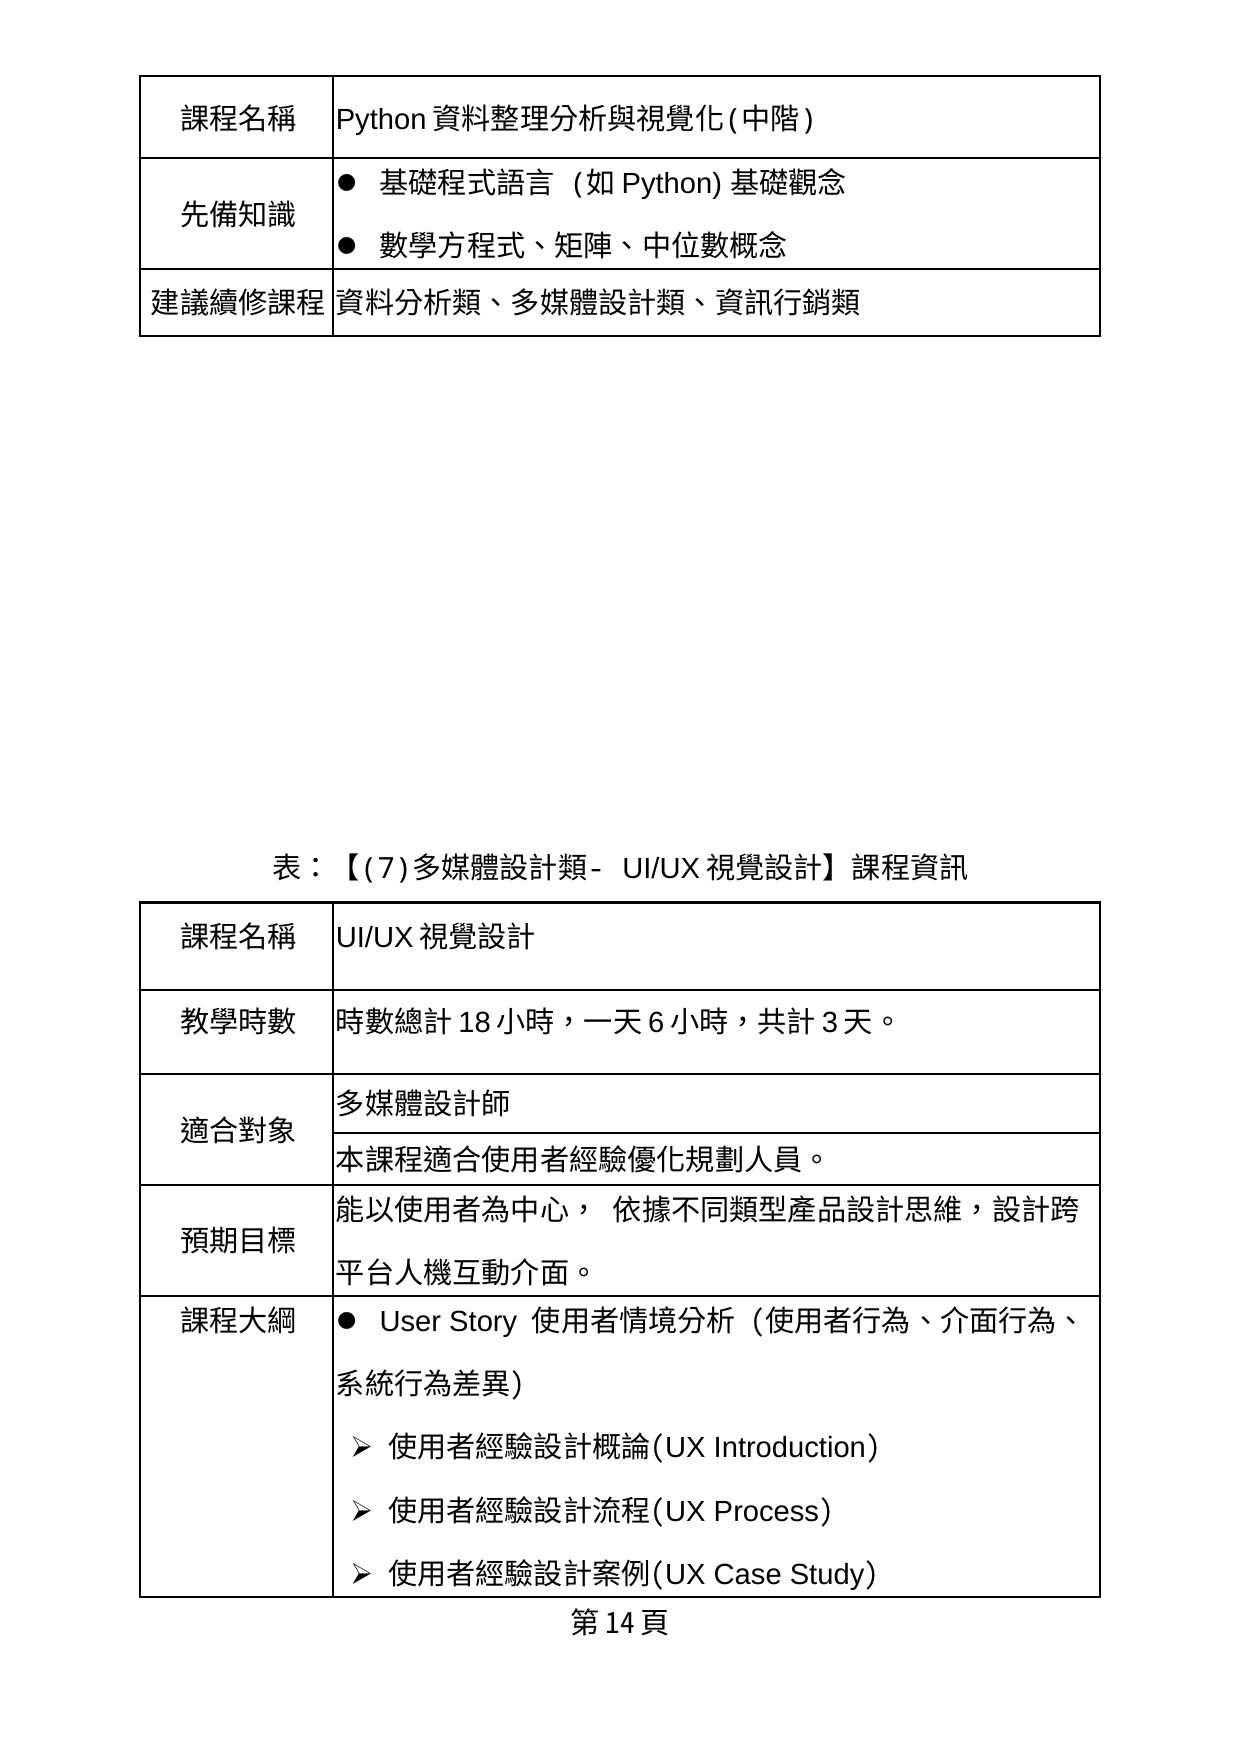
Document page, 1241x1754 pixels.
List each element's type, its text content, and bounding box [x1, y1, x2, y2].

table_cell 資料分析類、多媒體設計類、資訊行銷類 [334, 270, 1099, 335]
table_cell l 基礎程式語言 (如Python) 基礎觀念 l 數學方程式、矩陣、中位數概念 [334, 159, 1099, 268]
table_header 課程名稱 [141, 77, 332, 157]
table_cell 本課程適合使用者經驗優化規劃人員。 [334, 1134, 1099, 1184]
table_cell 適合對象 [141, 1075, 332, 1184]
table_header Python資料整理分析與視覺化(中階) [334, 77, 1099, 157]
table_cell 預期目標 [141, 1186, 332, 1295]
text 表：【(7)多媒體設計類- UI/UX視覺設計】課程資訊 [118, 835, 1122, 887]
table_cell l User Story 使用者情境分析 (使用者行為、介面行為、系統行為差異) Ø 使用者經驗設計概論(UX Introduction) Ø 使用者經驗設計流程(UX Process) Ø 使用者經驗設計案例(UX Case Study) [334, 1297, 1099, 1596]
table_header UI/UX視覺設計 [334, 904, 1099, 989]
table_cell 多媒體設計師 [334, 1075, 1099, 1132]
table_header 課程名稱 [141, 904, 332, 989]
table_cell 建議續修課程 [141, 270, 332, 335]
table_cell 時數總計18小時，一天6小時，共計3天。 [334, 991, 1099, 1073]
table_cell 教學時數 [141, 991, 332, 1073]
table_cell 課程大綱 [141, 1297, 332, 1596]
table_cell 能以使用者為中心， 依據不同類型產品設計思維，設計跨平台人機互動介面。 [334, 1186, 1099, 1295]
table_cell 先備知識 [141, 159, 332, 268]
